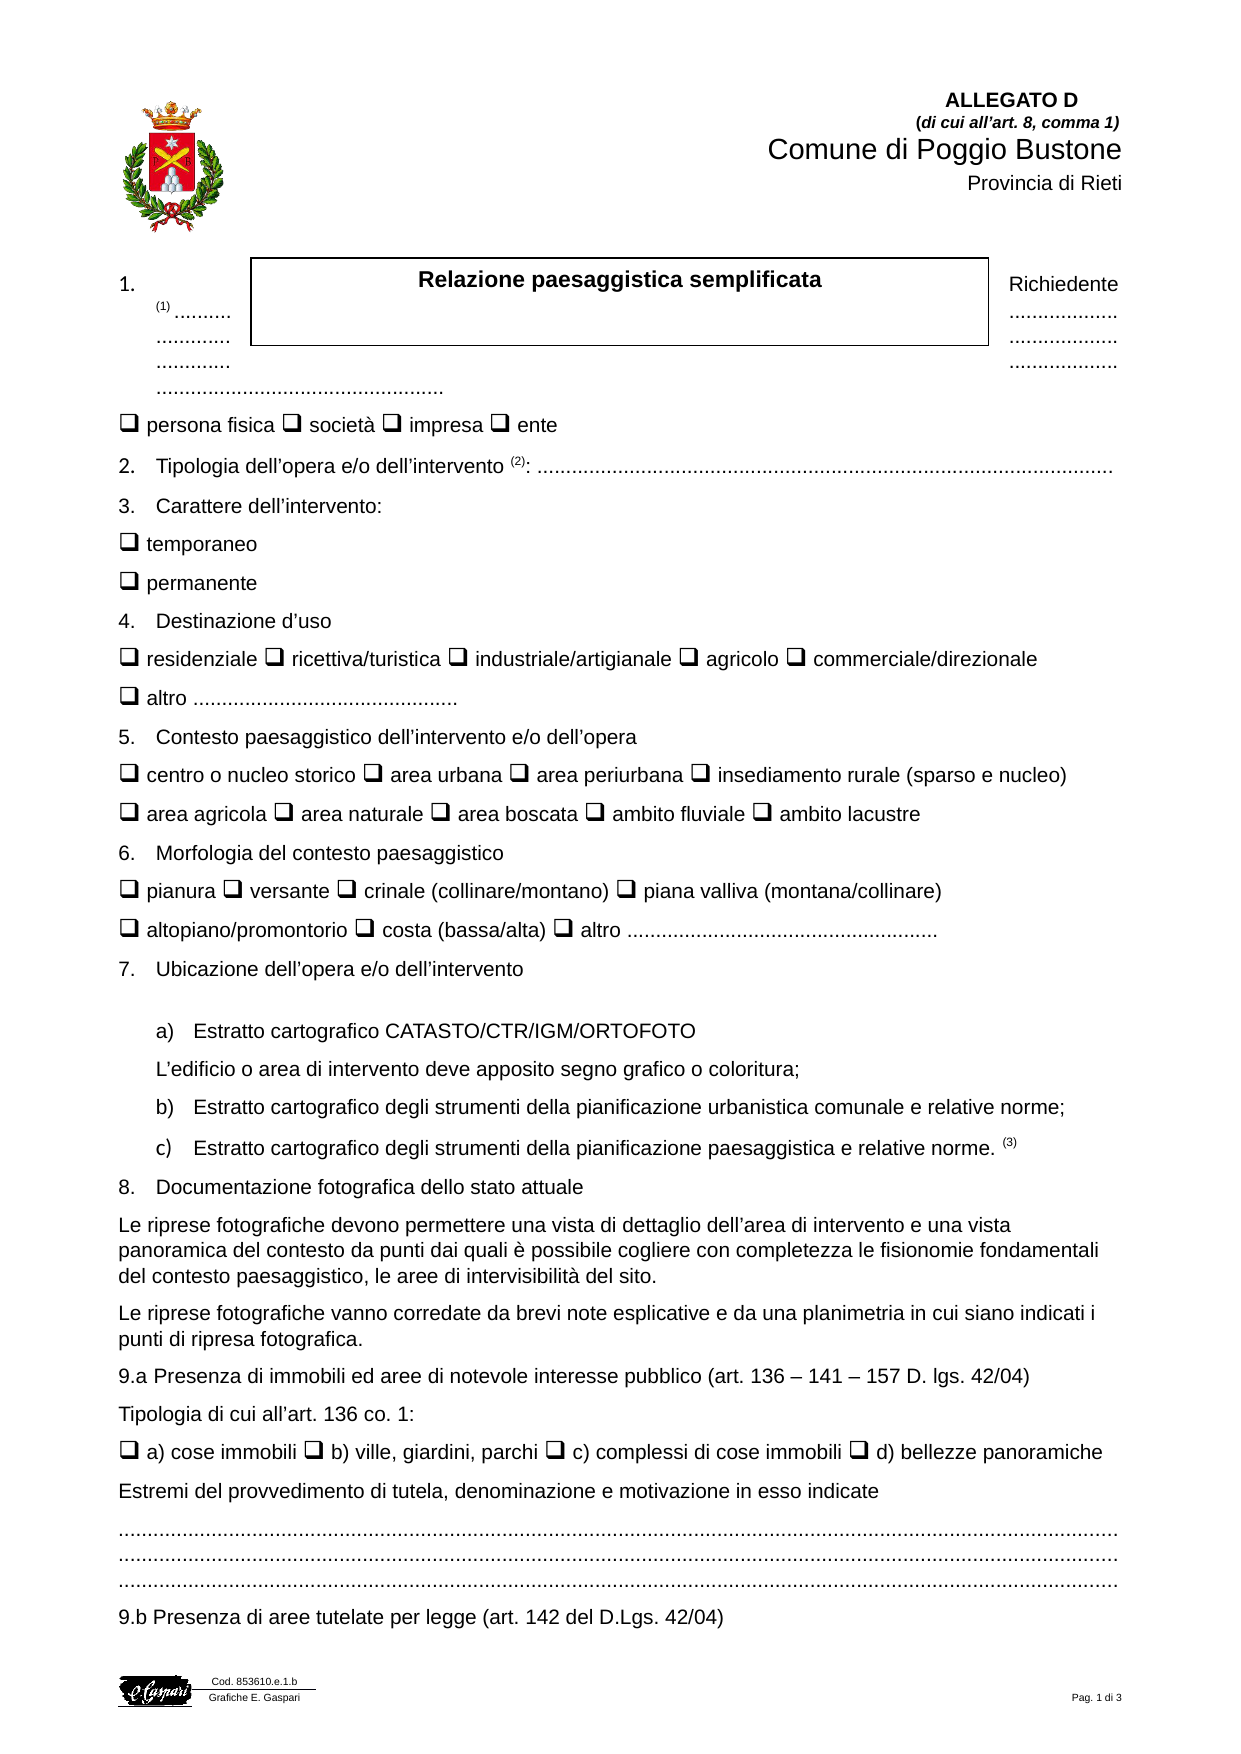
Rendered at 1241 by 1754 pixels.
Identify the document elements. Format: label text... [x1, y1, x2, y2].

list Morfologia del contesto paesaggistico [118, 841, 1122, 865]
text Tipologia di cui all’art. 136 co. 1: [118, 1402, 1122, 1426]
list Destinazione d’uso [118, 609, 1122, 633]
text  area agricola  area naturale  area boscata  ambito fluviale  ambito lacustre [118, 802, 1122, 827]
text Provincia di Rieti [224, 171, 1122, 194]
text Le riprese fotografiche devono permettere una vista di dettaglio dell’area di intervento e una vista panoramica del contesto da punti dai quali è possibile cogliere con completezza le fisionomie fondamentali del contesto paesaggistico, le aree di intervisibilità del sito. [118, 1213, 1122, 1287]
text  persona fisica  società  impresa  ente [118, 412, 1122, 437]
list Richiedente (1) ............................................................................................................................................... [118, 269, 1122, 399]
list Tipologia dell’opera e/o dell’intervento (2): .................................................................................................... [118, 451, 1122, 479]
text 9.a Presenza di immobili ed aree di notevole interesse pubblico (art. 136 – 141 – 157 D. lgs. 42/04) [118, 1364, 1122, 1388]
picture [118, 1674, 192, 1706]
list Contesto paesaggistico dell’intervento e/o dell’opera [118, 725, 1122, 749]
text  residenziale  ricettiva/turistica  industriale/artigianale  agricolo  commerciale/direzionale [118, 647, 1122, 672]
text  permanente [118, 570, 1122, 595]
text  altopiano/promontorio  costa (bassa/alta)  altro ...................................................... [118, 918, 1122, 943]
list Estratto cartografico degli strumenti della pianificazione paesaggistica e relative norme. (3) [156, 1133, 1122, 1161]
text Estremi del provvedimento di tutela, denominazione e motivazione in esso indicate [118, 1479, 1122, 1503]
text  pianura  versante  crinale (collinare/montano)  piana valliva (montana/collinare) [118, 879, 1122, 904]
text  temporaneo [118, 531, 1122, 556]
text L’edificio o area di intervento deve apposito segno grafico o coloritura; [156, 1057, 1122, 1081]
text Le riprese fotografiche vanno corredate da brevi note esplicative e da una planimetria in cui siano indicati i punti di ripresa fotografica. [118, 1301, 1122, 1351]
picture [122, 101, 224, 233]
text 9.b Presenza di aree tutelate per legge (art. 142 del D.Lgs. 42/04) [118, 1605, 1122, 1629]
text  a) cose immobili  b) ville, giardini, parchi  c) complessi di cose immobili  d) bellezze panoramiche [118, 1440, 1122, 1465]
text  centro o nucleo storico  area urbana  area periurbana  insediamento rurale (sparso e nucleo) [118, 763, 1122, 788]
list Documentazione fotografica dello stato attuale [118, 1175, 1122, 1199]
text Comune di Poggio Bustone [224, 132, 1122, 166]
list Estratto cartografico CATASTO/CTR/IGM/ORTOFOTO [156, 1019, 1122, 1043]
text  altro .............................................. [118, 686, 1122, 711]
list Ubicazione dell’opera e/o dell’intervento [118, 957, 1122, 981]
list Carattere dell’intervento: [118, 494, 1122, 518]
list Estratto cartografico degli strumenti della pianificazione urbanistica comunale e relative norme; [156, 1095, 1122, 1119]
